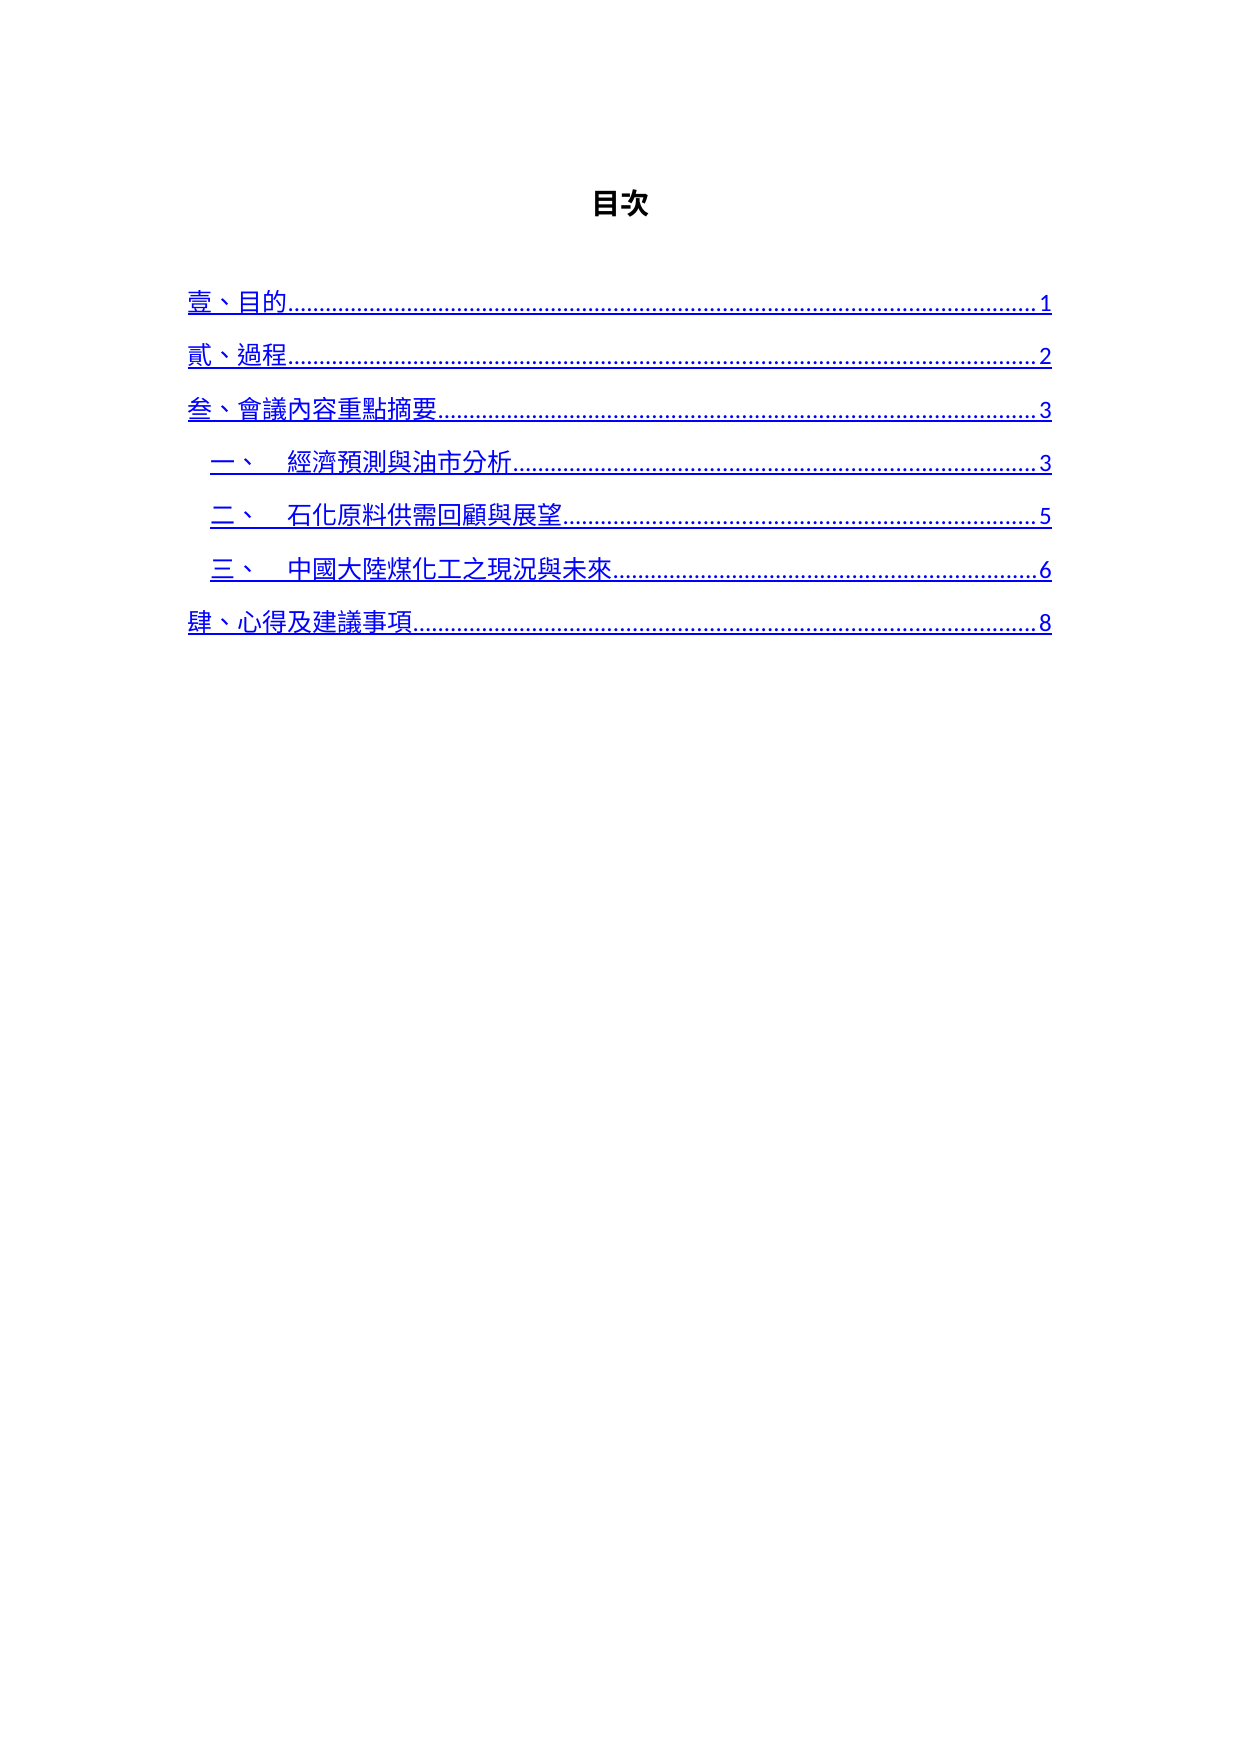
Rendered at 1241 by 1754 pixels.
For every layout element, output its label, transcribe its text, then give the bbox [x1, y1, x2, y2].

text 一、 經濟預測與油市分析 3 [210, 442, 1053, 479]
text 二、 石化原料供需回顧與展望 5 [210, 495, 1053, 533]
text 叁、會議內容重點摘要 3 [187, 388, 1053, 426]
text 壹、目的 1 [187, 282, 1053, 319]
text 三、 中國大陸煤化工之現況與未來 6 [210, 548, 1053, 586]
text 目次 [187, 164, 1053, 239]
text 貳、過程 2 [187, 335, 1053, 373]
text 肆、心得及建議事項 8 [187, 602, 1053, 639]
